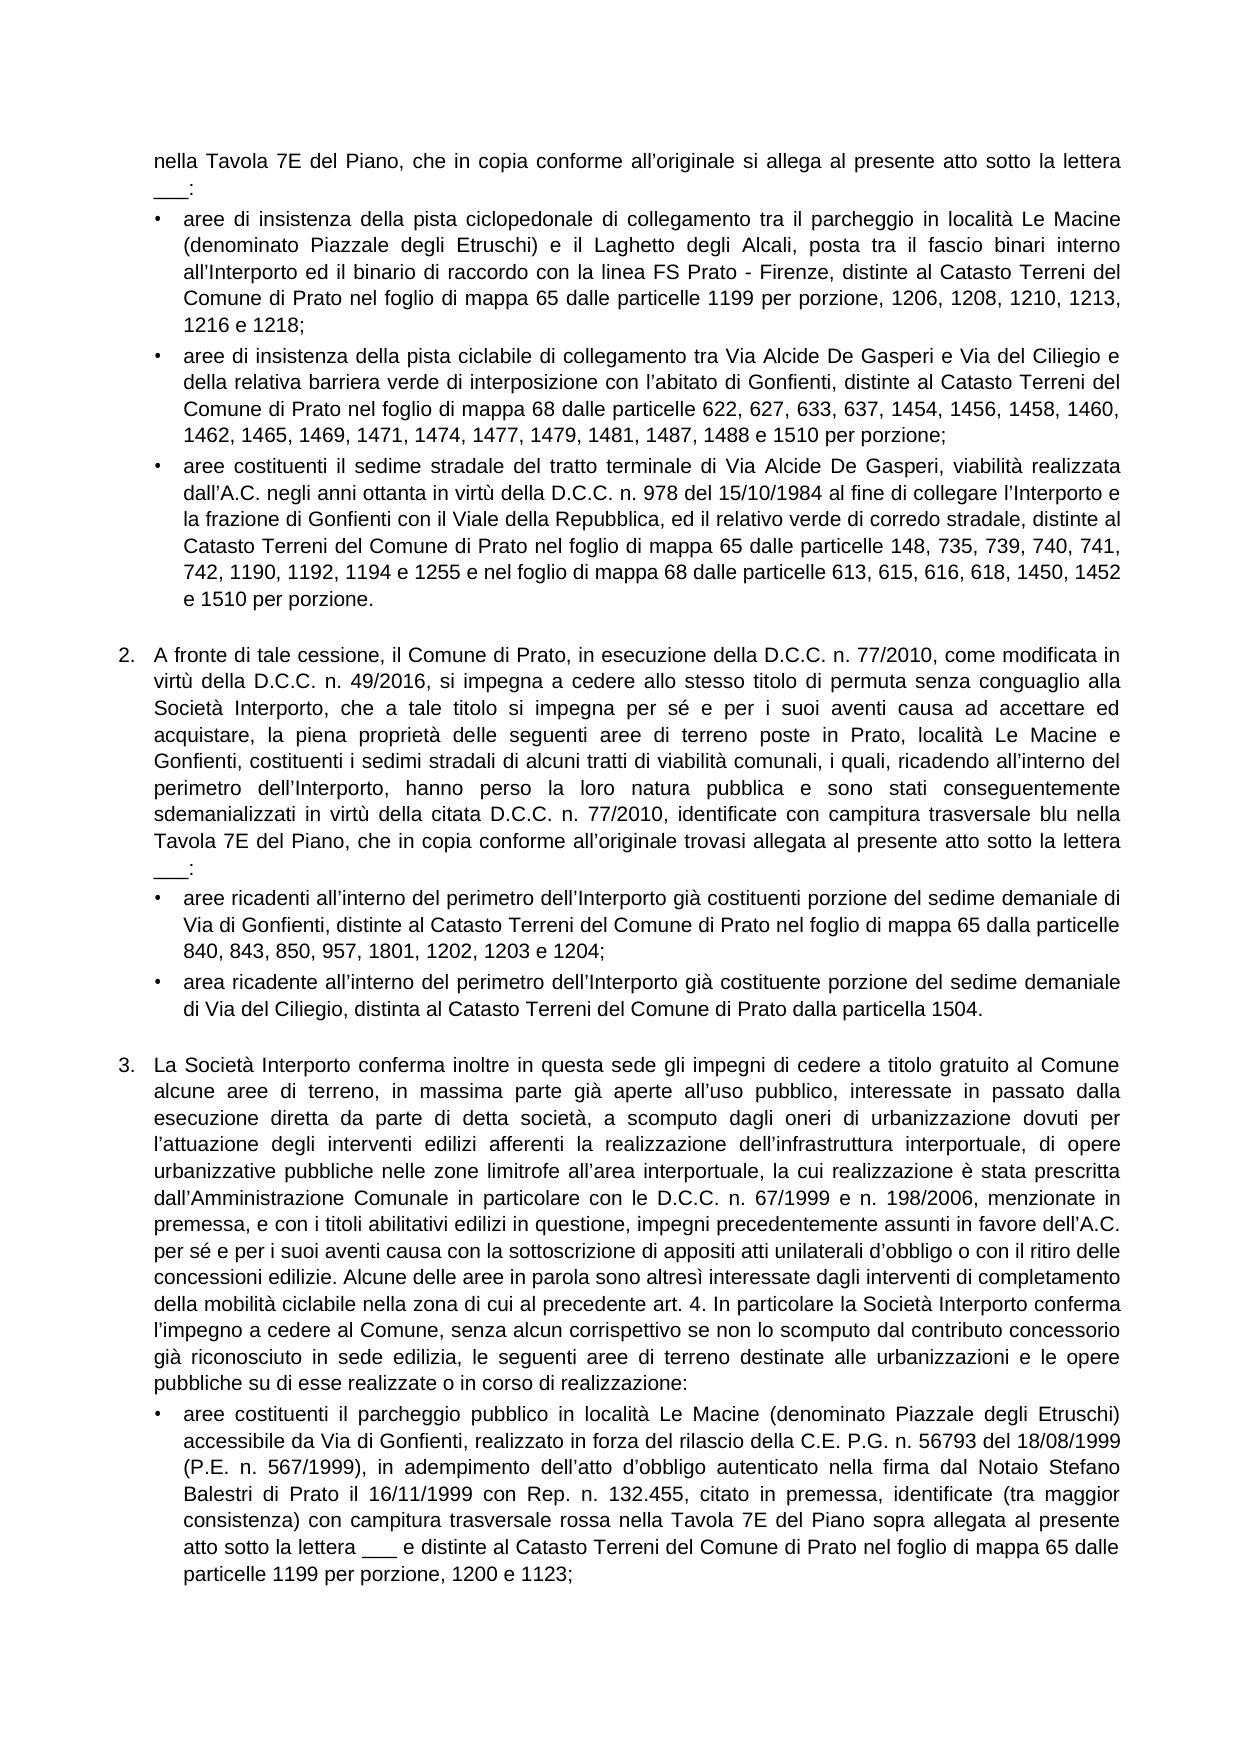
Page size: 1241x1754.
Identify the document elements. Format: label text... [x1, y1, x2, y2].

text • area ricadente all’interno del perimetro dell’Interporto già costituente porzione del sedime demaniale di Via del Ciliegio, distinta al Catasto Terreni del Comune di Prato dalla particella 1504. [153, 968, 1122, 1021]
text 2. A fronte di tale cessione, il Comune di Prato, in esecuzione della D.C.C. n. 77/2010, come modificata in virtù della D.C.C. n. 49/2016, si impegna a cedere allo stesso titolo di permuta senza conguaglio alla Società Interporto, che a tale titolo si impegna per sé e per i suoi aventi causa ad accettare ed acquistare, la piena proprietà delle seguenti aree di terreno poste in Prato, località Le Macine e Gonfienti, costituenti i sedimi stradali di alcuni tratti di viabilità comunali, i quali, ricadendo all’interno del perimetro dell’Interporto, hanno perso la loro natura pubblica e sono stati conseguentemente sdemanializzati in virtù della citata D.C.C. n. 77/2010, identificate con campitura trasversale blu nella Tavola 7E del Piano, che in copia conforme all’originale trovasi allegata al presente atto sotto la lettera ___: [118, 641, 1122, 880]
text • aree di insistenza della pista ciclabile di collegamento tra Via Alcide De Gasperi e Via del Ciliegio e della relativa barriera verde di interposizione con l’abitato di Gonfienti, distinte al Catasto Terreni del Comune di Prato nel foglio di mappa 68 dalle particelle 622, 627, 633, 637, 1454, 1456, 1458, 1460, 1462, 1465, 1469, 1471, 1474, 1477, 1479, 1481, 1487, 1488 e 1510 per porzione; [153, 342, 1122, 448]
text • aree di insistenza della pista ciclopedonale di collegamento tra il parcheggio in località Le Macine (denominato Piazzale degli Etruschi) e il Laghetto degli Alcali, posta tra il fascio binari interno all’Interporto ed il binario di raccordo con la linea FS Prato - Firenze, distinte al Catasto Terreni del Comune di Prato nel foglio di mappa 65 dalle particelle 1199 per porzione, 1206, 1208, 1210, 1213, 1216 e 1218; [153, 205, 1122, 338]
text nella Tavola 7E del Piano, che in copia conforme all’originale si allega al presente atto sotto la lettera ___: [118, 148, 1122, 201]
text • aree costituenti il sedime stradale del tratto terminale di Via Alcide De Gasperi, viabilità realizzata dall’A.C. negli anni ottanta in virtù della D.C.C. n. 978 del 15/10/1984 al fine di collegare l’Interporto e la frazione di Gonfienti con il Viale della Repubblica, ed il relativo verde di corredo stradale, distinte al Catasto Terreni del Comune di Prato nel foglio di mappa 65 dalle particelle 148, 735, 739, 740, 741, 742, 1190, 1192, 1194 e 1255 e nel foglio di mappa 68 dalle particelle 613, 615, 616, 618, 1450, 1452 e 1510 per porzione. [153, 452, 1122, 612]
text • aree costituenti il parcheggio pubblico in località Le Macine (denominato Piazzale degli Etruschi) accessibile da Via di Gonfienti, realizzato in forza del rilascio della C.E. P.G. n. 56793 del 18/08/1999 (P.E. n. 567/1999), in adempimento dell’atto d’obbligo autenticato nella firma dal Notaio Stefano Balestri di Prato il 16/11/1999 con Rep. n. 132.455, citato in premessa, identificate (tra maggior consistenza) con campitura trasversale rossa nella Tavola 7E del Piano sopra allegata al presente atto sotto la lettera ___ e distinte al Catasto Terreni del Comune di Prato nel foglio di mappa 65 dalle particelle 1199 per porzione, 1200 e 1123; [153, 1400, 1122, 1586]
text 3. La Società Interporto conferma inoltre in questa sede gli impegni di cedere a titolo gratuito al Comune alcune aree di terreno, in massima parte già aperte all’uso pubblico, interessate in passato dalla esecuzione diretta da parte di detta società, a scomputo dagli oneri di urbanizzazione dovuti per l’attuazione degli interventi edilizi afferenti la realizzazione dell’infrastruttura interportuale, di opere urbanizzative pubbliche nelle zone limitrofe all’area interportuale, la cui realizzazione è stata prescritta dall’Amministrazione Comunale in particolare con le D.C.C. n. 67/1999 e n. 198/2006, menzionate in premessa, e con i titoli abilitativi edilizi in questione, impegni precedentemente assunti in favore dell’A.C. per sé e per i suoi aventi causa con la sottoscrizione di appositi atti unilaterali d’obbligo o con il ritiro delle concessioni edilizie. Alcune delle aree in parola sono altresì interessate dagli interventi di completamento della mobilità ciclabile nella zona di cui al precedente art. 4. In particolare la Società Interporto conferma l’impegno a cedere al Comune, senza alcun corrispettivo se non lo scomputo dal contributo concessorio già riconosciuto in sede edilizia, le seguenti aree di terreno destinate alle urbanizzazioni e le opere pubbliche su di esse realizzate o in corso di realizzazione: [118, 1051, 1122, 1396]
text • aree ricadenti all’interno del perimetro dell’Interporto già costituenti porzione del sedime demaniale di Via di Gonfienti, distinte al Catasto Terreni del Comune di Prato nel foglio di mappa 65 dalla particelle 840, 843, 850, 957, 1801, 1202, 1203 e 1204; [153, 884, 1122, 964]
